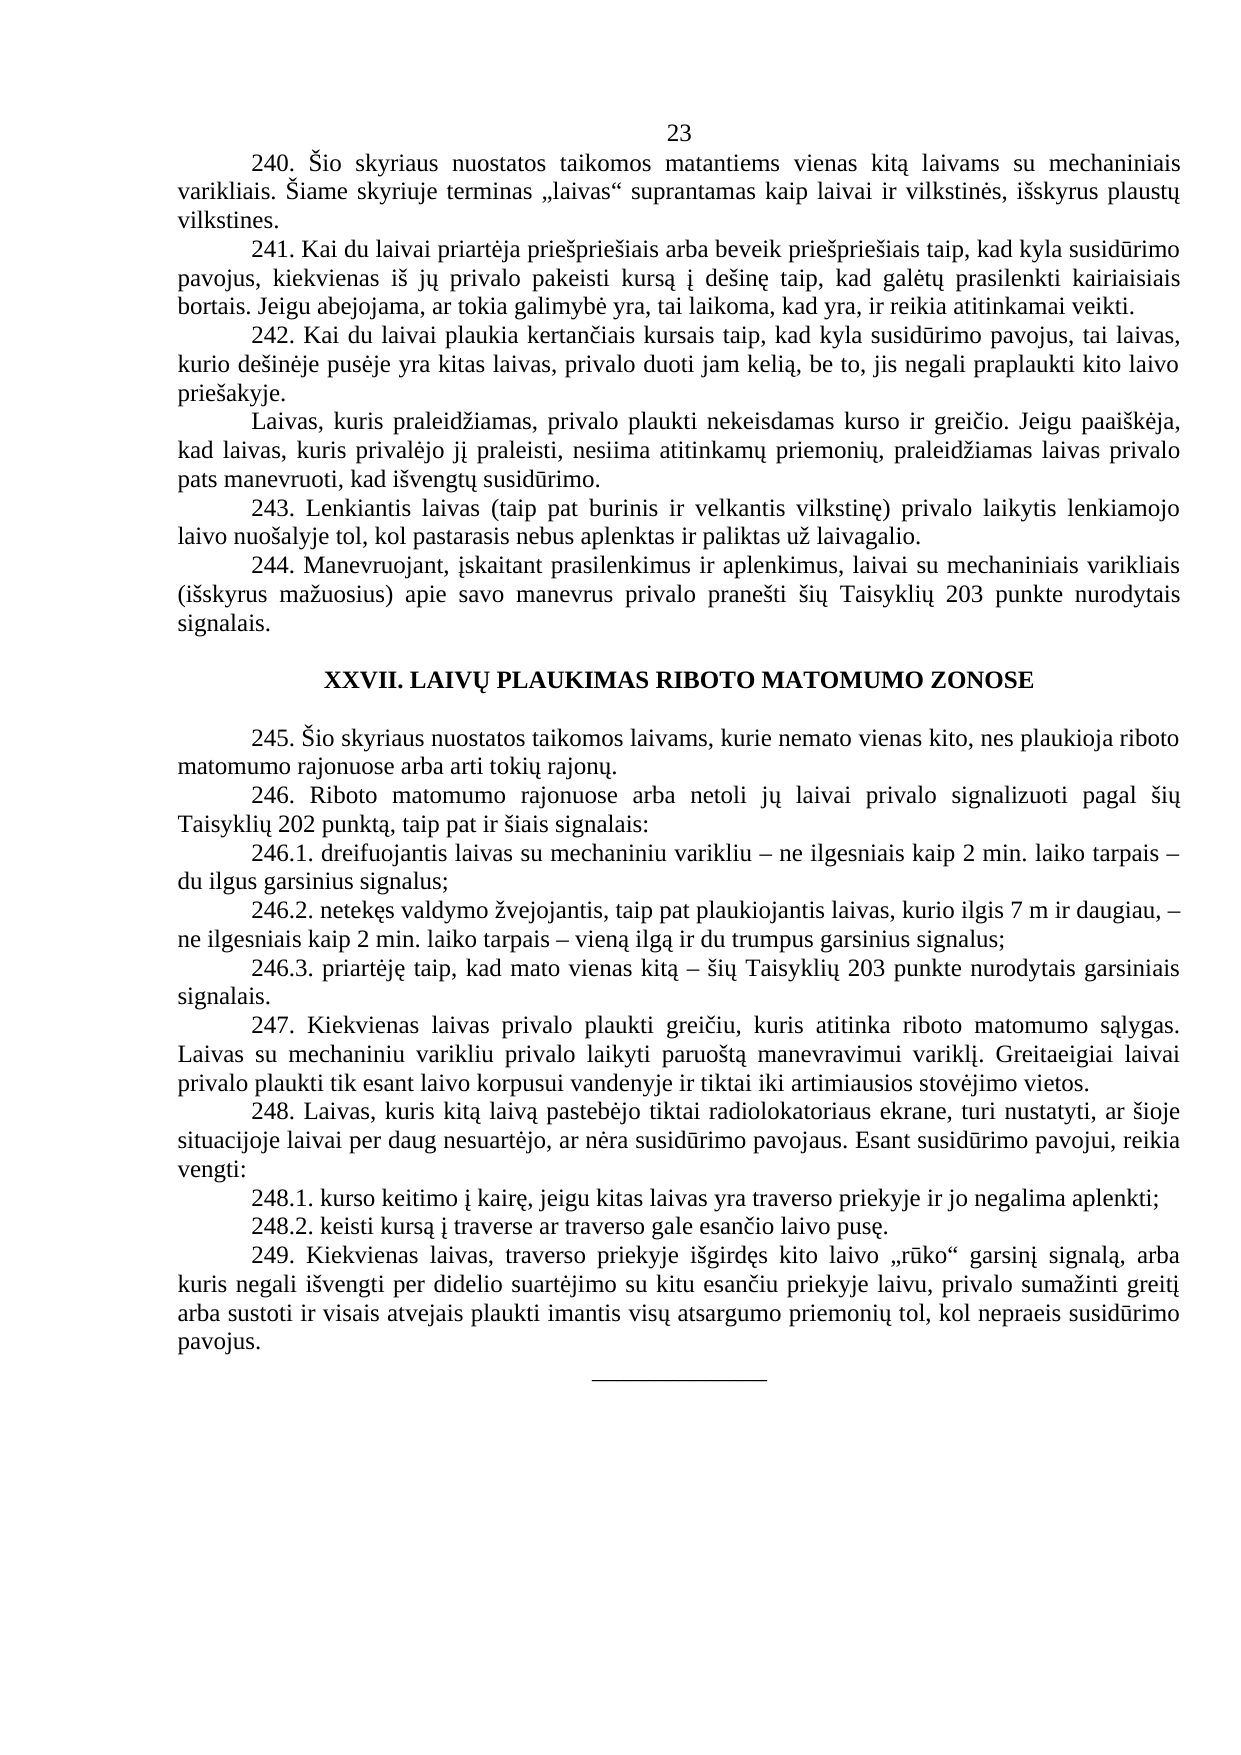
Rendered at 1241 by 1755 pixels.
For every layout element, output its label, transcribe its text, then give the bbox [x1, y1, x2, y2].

text Laivas, kuris praleidžiamas, privalo plaukti nekeisdamas kurso ir greičio. Jeigu paaiškėja, kad laivas, kuris privalėjo jį praleisti, nesiima atitinkamų priemonių, praleidžiamas laivas privalo pats manevruoti, kad išvengtų susidūrimo. [177, 406, 1181, 493]
text 246.2. netekęs valdymo žvejojantis, taip pat plaukiojantis laivas, kurio ilgis 7 m ir daugiau, – ne ilgesniais kaip 2 min. laiko tarpais – vieną ilgą ir du trumpus garsinius signalus; [177, 895, 1181, 953]
text 249. Kiekvienas laivas, traverso priekyje išgirdęs kito laivo „rūko“ garsinį signalą, arba kuris negali išvengti per didelio suartėjimo su kitu esančiu priekyje laivu, privalo sumažinti greitį arba sustoti ir visais atvejais plaukti imantis visų atsargumo priemonių tol, kol nepraeis susidūrimo pavojus. [177, 1240, 1181, 1355]
text XXVII. LAIVŲ PLAUKIMAS RIBOTO MATOMUMO ZONOSE [177, 665, 1181, 694]
text 248.1. kurso keitimo į kairę, jeigu kitas laivas yra traverso priekyje ir jo negalima aplenkti; [177, 1183, 1181, 1211]
text 247. Kiekvienas laivas privalo plaukti greičiu, kuris atitinka riboto matomumo sąlygas. Laivas su mechaniniu varikliu privalo laikyti paruoštą manevravimui variklį. Greitaeigiai laivai privalo plaukti tik esant laivo korpusui vandenyje ir tiktai iki artimiausios stovėjimo vietos. [177, 1010, 1181, 1096]
text 244. Manevruojant, įskaitant prasilenkimus ir aplenkimus, laivai su mechaniniais varikliais (išskyrus mažuosius) apie savo manevrus privalo pranešti šių Taisyklių 203 punkte nurodytais signalais. [177, 550, 1181, 636]
text 245. Šio skyriaus nuostatos taikomos laivams, kurie nemato vienas kito, nes plaukioja riboto matomumo rajonuose arba arti tokių rajonų. [177, 723, 1181, 780]
text 243. Lenkiantis laivas (taip pat burinis ir velkantis vilkstinę) privalo laikytis lenkiamojo laivo nuošalyje tol, kol pastarasis nebus aplenktas ir paliktas už laivagalio. [177, 493, 1181, 550]
text 242. Kai du laivai plaukia kertančiais kursais taip, kad kyla susidūrimo pavojus, tai laivas, kurio dešinėje pusėje yra kitas laivas, privalo duoti jam kelią, be to, jis negali praplaukti kito laivo priešakyje. [177, 320, 1181, 406]
text ______________ [177, 1355, 1181, 1384]
text 241. Kai du laivai priartėja priešpriešiais arba beveik priešpriešiais taip, kad kyla susidūrimo pavojus, kiekvienas iš jų privalo pakeisti kursą į dešinę taip, kad galėtų prasilenkti kairiaisiais bortais. Jeigu abejojama, ar tokia galimybė yra, tai laikoma, kad yra, ir reikia atitinkamai veikti. [177, 234, 1181, 320]
text 246.3. priartėję taip, kad mato vienas kitą – šių Taisyklių 203 punkte nurodytais garsiniais signalais. [177, 953, 1181, 1010]
text 248.2. keisti kursą į traverse ar traverso gale esančio laivo pusę. [177, 1211, 1181, 1240]
text 248. Laivas, kuris kitą laivą pastebėjo tiktai radiolokatoriaus ekrane, turi nustatyti, ar šioje situacijoje laivai per daug nesuartėjo, ar nėra susidūrimo pavojaus. Esant susidūrimo pavojui, reikia vengti: [177, 1096, 1181, 1183]
text 246. Riboto matomumo rajonuose arba netoli jų laivai privalo signalizuoti pagal šių Taisyklių 202 punktą, taip pat ir šiais signalais: [177, 780, 1181, 838]
text 246.1. dreifuojantis laivas su mechaniniu varikliu – ne ilgesniais kaip 2 min. laiko tarpais – du ilgus garsinius signalus; [177, 838, 1181, 895]
text 240. Šio skyriaus nuostatos taikomos matantiems vienas kitą laivams su mechaniniais varikliais. Šiame skyriuje terminas „laivas“ suprantamas kaip laivai ir vilkstinės, išskyrus plaustų vilkstines. [177, 148, 1181, 234]
